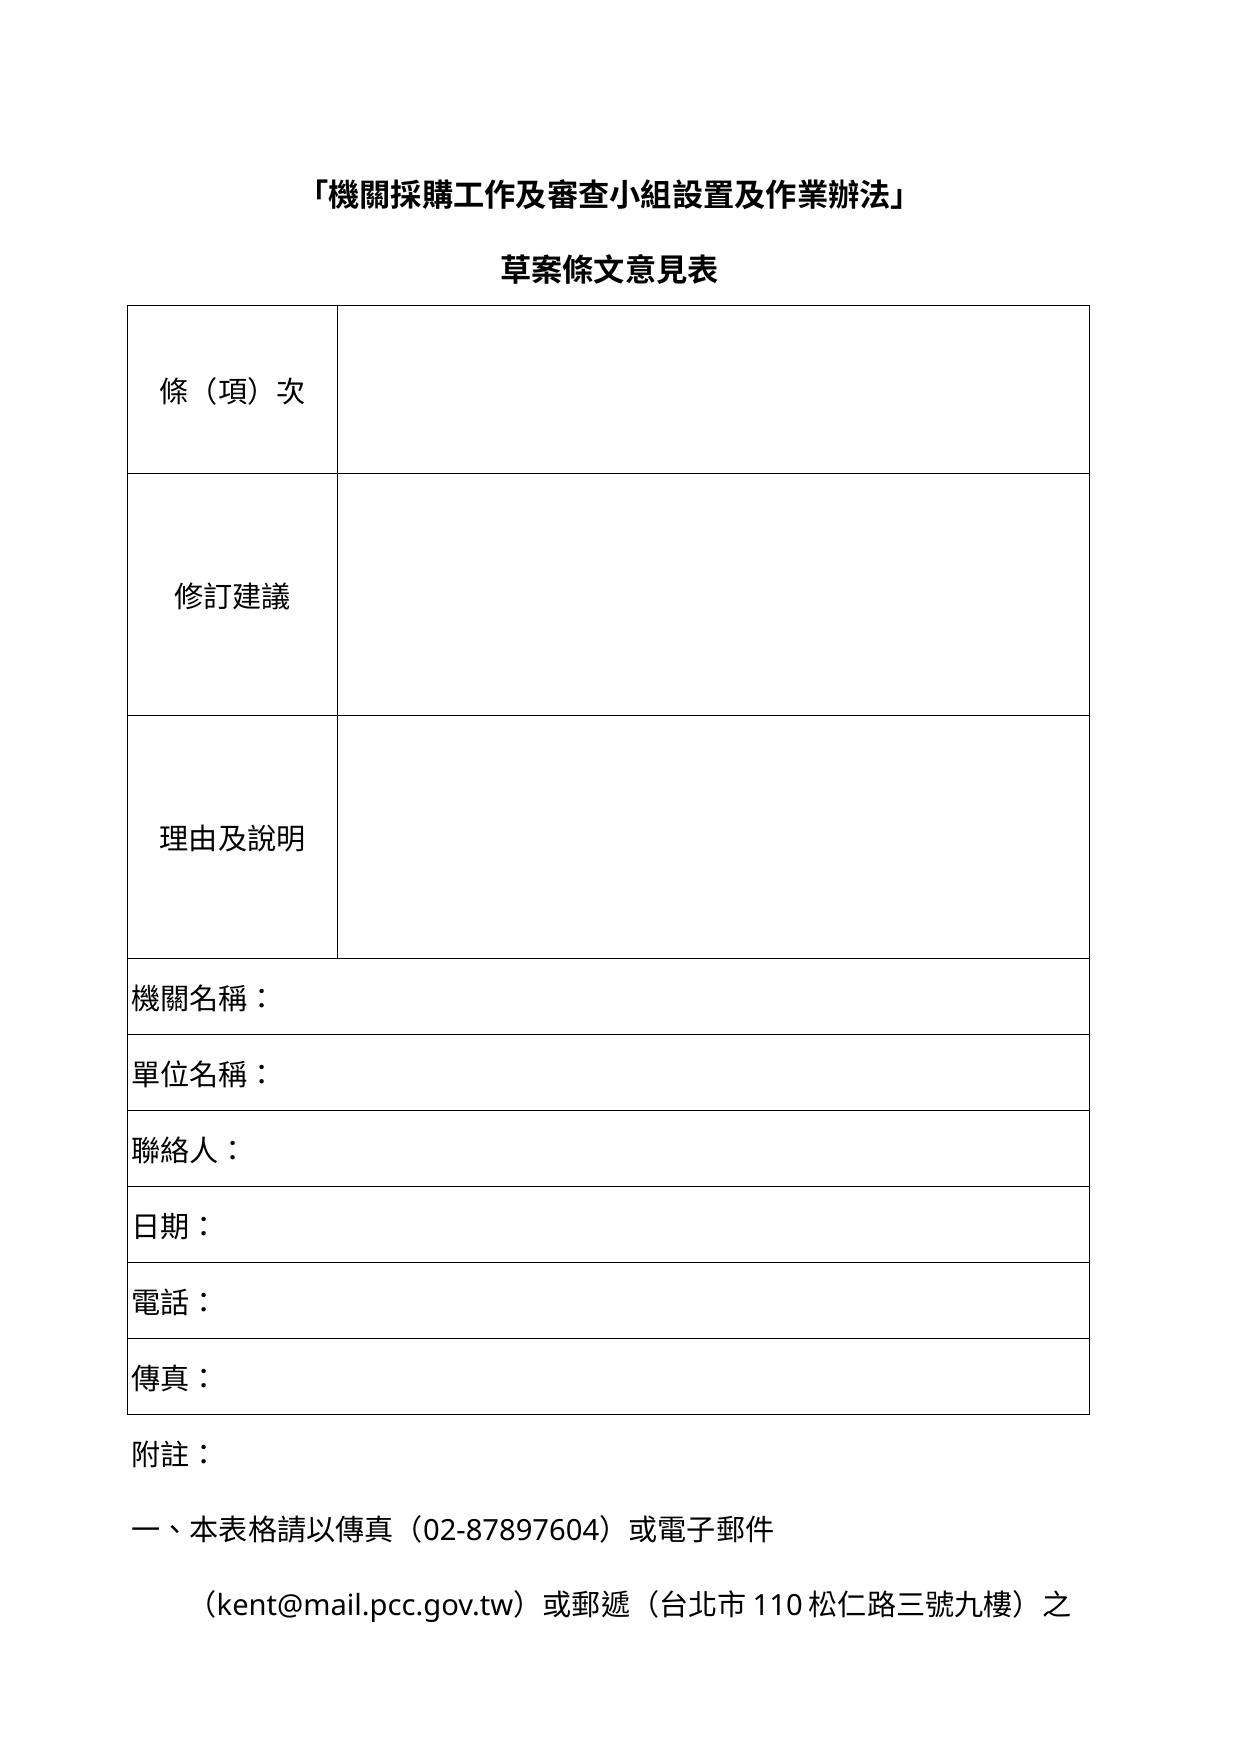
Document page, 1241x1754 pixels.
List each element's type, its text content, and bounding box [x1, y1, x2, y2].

table_cell 理由及說明 [128, 716, 337, 958]
table_header 條（項）次 [128, 306, 337, 473]
table_cell 修訂建議 [128, 474, 337, 715]
table_cell 傳真： [128, 1339, 1089, 1414]
table_cell 電話： [128, 1263, 1089, 1338]
table_cell 機關名稱： [128, 959, 1089, 1034]
table_cell 日期： [128, 1187, 1089, 1262]
table_header [338, 306, 1089, 473]
text 「機關採購工作及審查小組設置及作業辦法」 [112, 155, 1106, 230]
text 一、本表格請以傳真（02-87897604）或電子郵件（kent@mail.pcc.gov.tw）或郵遞（台北市110松仁路三號九樓）之 [131, 1490, 1087, 1640]
table_cell [338, 716, 1089, 958]
table_cell [338, 474, 1089, 715]
text 附註： [131, 1415, 1087, 1490]
table_cell 單位名稱： [128, 1035, 1089, 1110]
text 草案條文意見表 [112, 230, 1106, 305]
table_cell 聯絡人： [128, 1111, 1089, 1186]
